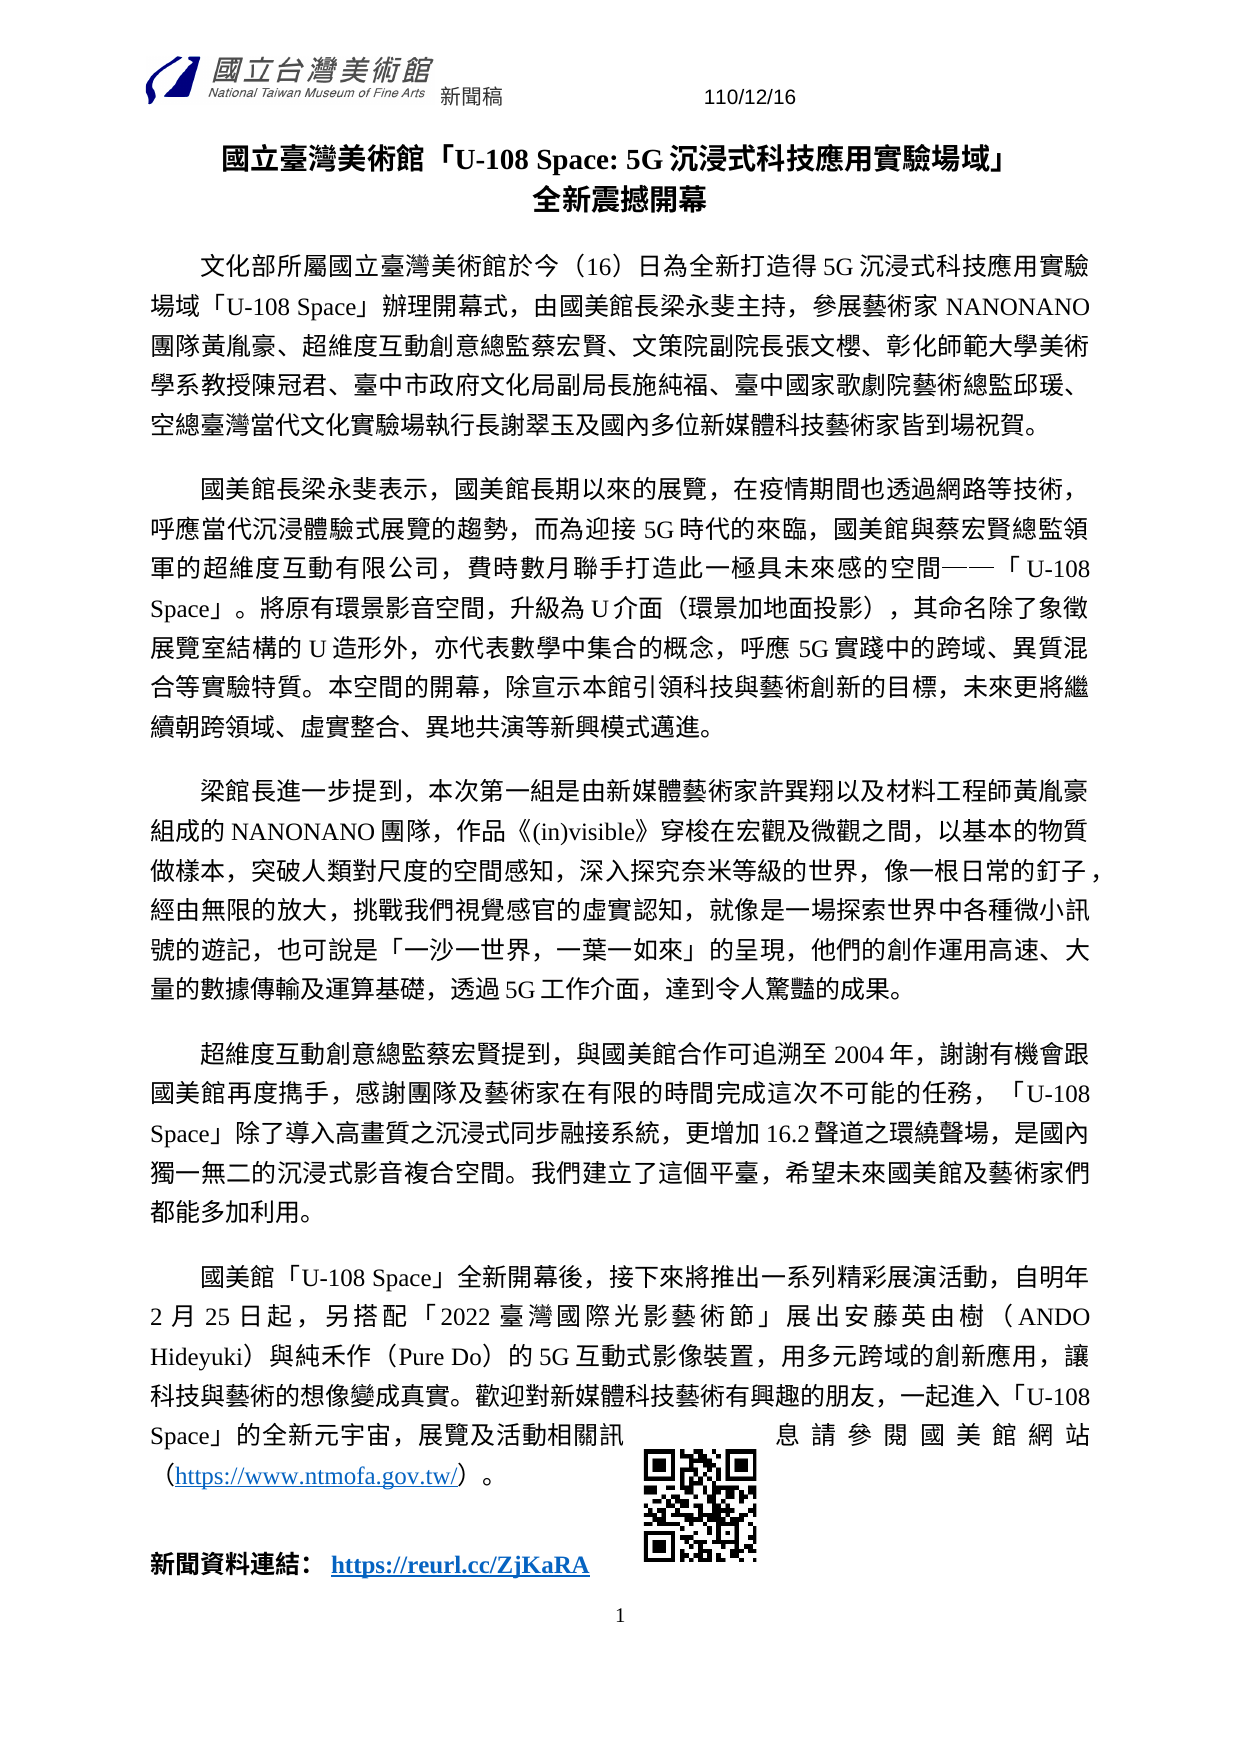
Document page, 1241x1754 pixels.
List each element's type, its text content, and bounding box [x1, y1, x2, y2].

text 文化部所屬國立臺灣美術館於今（16）日為全新打造得5G沉浸式科技應用實驗場域「U-108 Space」辦理開幕式，由國美館長梁永斐主持，參展藝術家NANONANO團隊黃胤豪、超維度互動創意總監蔡宏賢、文策院副院長張文櫻、彰化師範大學美術學系教授陳冠君、臺中市政府文化局副局長施純福、臺中國家歌劇院藝術總監邱瑗、空總臺灣當代文化實驗場執行長謝翠玉及國內多位新媒體科技藝術家皆到場祝賀。 [150, 244, 1090, 442]
text 新聞資料連結： https://reurl.cc/ZjKaRA [150, 1545, 1090, 1581]
text 國美館長梁永斐表示，國美館長期以來的展覽，在疫情期間也透過網路等技術，呼應當代沉浸體驗式展覽的趨勢，而為迎接5G時代的來臨，國美館與蔡宏賢總監領軍的超維度互動有限公司，費時數月聯手打造此一極具未來感的空間──「U-108 Space」。將原有環景影音空間，升級為U介面（環景加地面投影），其命名除了象徵展覽室結構的U造形外，亦代表數學中集合的概念，呼應5G實踐中的跨域、異質混合等實驗特質。本空間的開幕，除宣示本館引領科技與藝術創新的目標，未來更將繼續朝跨領域、虛實整合、異地共演等新興模式邁進。 [150, 467, 1090, 744]
text 國立臺灣美術館「U-108 Space: 5G沉浸式科技應用實驗場域」 [150, 136, 1090, 177]
picture [643, 1449, 757, 1562]
text 全新震撼開幕 [150, 177, 1090, 219]
text 超維度互動創意總監蔡宏賢提到，與國美館合作可追溯至2004年，謝謝有機會跟國美館再度擕手，感謝團隊及藝術家在有限的時間完成這次不可能的任務，「U-108 Space」除了導入高畫質之沉浸式同步融接系統，更增加16.2聲道之環繞聲場，是國內獨一無二的沉浸式影音複合空間。我們建立了這個平臺，希望未來國美館及藝術家們都能多加利用。 [150, 1032, 1090, 1229]
text 梁館長進一步提到，本次第一組是由新媒體藝術家許巽翔以及材料工程師黃胤豪組成的NANONANO團隊，作品《(in)visible》穿梭在宏觀及微觀之間，以基本的物質做樣本，突破人類對尺度的空間感知，深入探究奈米等級的世界，像一根日常的釘子，經由無限的放大，挑戰我們視覺感官的虛實認知，就像是一場探索世界中各種微小訊號的遊記，也可說是「一沙一世界，一葉一如來」的呈現，他們的創作運用高速、大量的數據傳輸及運算基礎，透過5G工作介面，達到令人驚豔的成果。 [150, 769, 1090, 1007]
picture [145, 56, 435, 105]
text 國美館「U-108 Space」全新開幕後，接下來將推出一系列精彩展演活動，自明年2月25日起，另搭配「2022臺灣國際光影藝術節」展出安藤英由樹（ANDO Hideyuki）與純禾作（Pure Do）的5G互動式影像裝置，用多元跨域的創新應用，讓科技與藝術的想像變成真實。歡迎對新媒體科技藝術有興趣的朋友，一起進入「U-108 Space」的全新元宇宙，展覽及活動相關訊息請參閱國美館網站（https://www.ntmofa.gov.tw/）。 [150, 1254, 1090, 1492]
